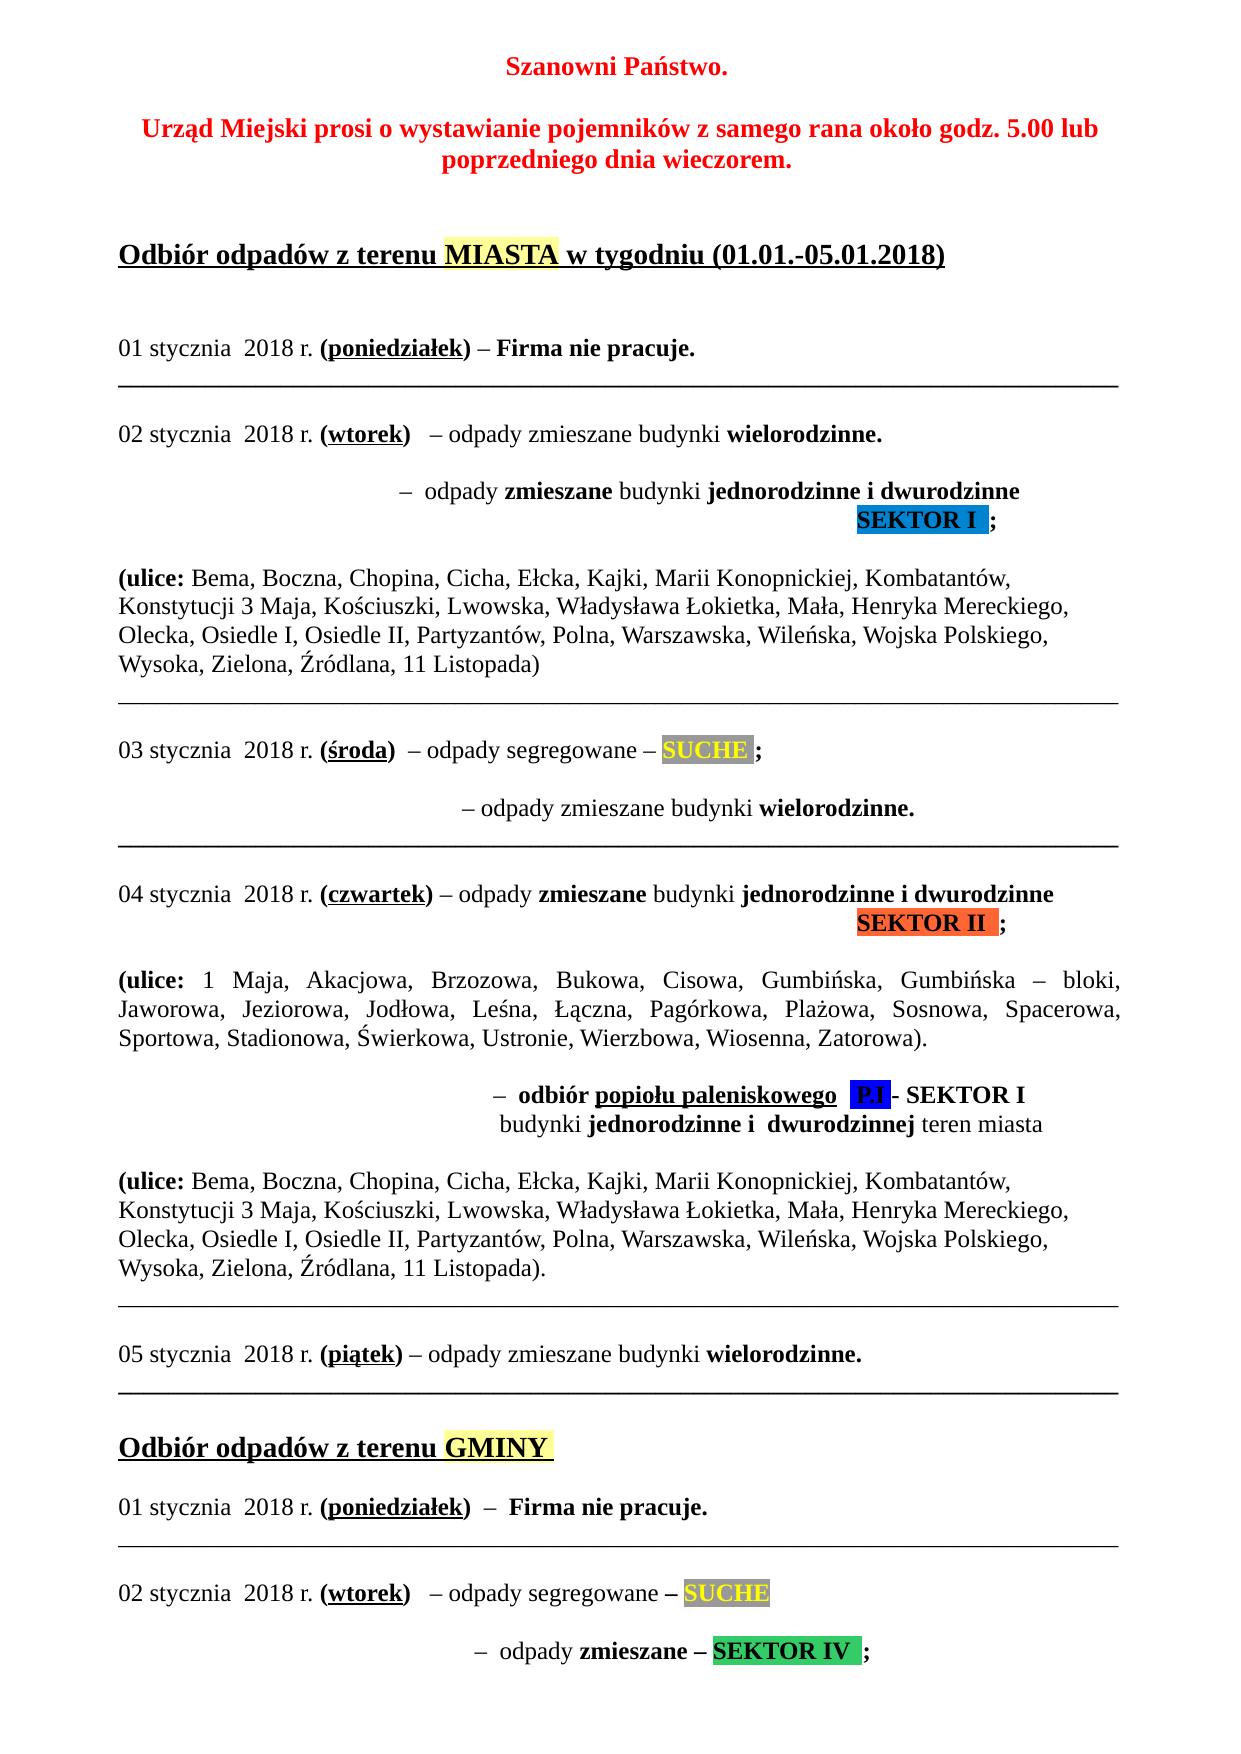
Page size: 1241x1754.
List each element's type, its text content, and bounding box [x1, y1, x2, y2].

text ________________________________________________________________________________ [118, 1368, 1122, 1396]
text Odbiór odpadów z terenu MIASTA w tygodniu (01.01.-05.01.2018) [118, 237, 1122, 270]
text (ulice: Bema, Boczna, Chopina, Cicha, Ełcka, Kajki, Marii Konopnickiej, Kombatantów, Konstytucji 3 Maja, Kościuszki, Lwowska, Władysława Łokietka, Mała, Henryka Mereckiego, Olecka, Osiedle I, Osiedle II, Partyzantów, Polna, Warszawska, Wileńska, Wojska Polskiego, Wysoka, Zielona, Źródlana, 11 Listopada). [118, 1166, 1122, 1281]
text 05 stycznia 2018 r. (piątek) – odpady zmieszane budynki wielorodzinne. [118, 1339, 1122, 1368]
text 04 stycznia 2018 r. (czwartek) – odpady zmieszane budynki jednorodzinne i dwurodzinne SEKTOR II ; [118, 879, 1122, 936]
text ________________________________________________________________________________ [118, 678, 1122, 706]
text 01 stycznia 2018 r. (poniedziałek) – Firma nie pracuje. [118, 1492, 1122, 1521]
text ________________________________________________________________________________ [118, 1281, 1122, 1310]
text – odpady zmieszane budynki wielorodzinne. [118, 793, 1122, 821]
text ________________________________________________________________________________ [118, 1521, 1122, 1550]
text – odpady zmieszane – SEKTOR IV ; [118, 1636, 1122, 1665]
text (ulice: 1 Maja, Akacjowa, Brzozowa, Bukowa, Cisowa, Gumbińska, Gumbińska – bloki, Jaworowa, Jeziorowa, Jodłowa, Leśna, Łączna, Pagórkowa, Plażowa, Sosnowa, Spacerowa, Sportowa, Stadionowa, Świerkowa, Ustronie, Wierzbowa, Wiosenna, Zatorowa). [118, 965, 1122, 1051]
text ________________________________________________________________________________ [118, 361, 1122, 390]
text Urząd Miejski prosi o wystawianie pojemników z samego rana około godz. 5.00 lub poprzedniego dnia wieczorem. [118, 81, 1122, 174]
text 01 stycznia 2018 r. (poniedziałek) – Firma nie pracuje. [118, 333, 1122, 361]
text 02 stycznia 2018 r. (wtorek) – odpady segregowane – SUCHE [118, 1578, 1122, 1607]
text 03 stycznia 2018 r. (środa) – odpady segregowane – SUCHE ; [118, 735, 1122, 764]
text budynki jednorodzinne i dwurodzinnej teren miasta [118, 1109, 1122, 1138]
text Szanowni Państwo. [118, 50, 1122, 81]
text – odpady zmieszane budynki jednorodzinne i dwurodzinne SEKTOR I ; [118, 476, 1122, 534]
text – odbiór popiołu paleniskowego P.I - SEKTOR I [118, 1080, 1122, 1109]
text Odbiór odpadów z terenu GMINY [118, 1430, 1122, 1463]
text ________________________________________________________________________________ [118, 821, 1122, 850]
text 02 stycznia 2018 r. (wtorek) – odpady zmieszane budynki wielorodzinne. [118, 419, 1122, 448]
text (ulice: Bema, Boczna, Chopina, Cicha, Ełcka, Kajki, Marii Konopnickiej, Kombatantów, Konstytucji 3 Maja, Kościuszki, Lwowska, Władysława Łokietka, Mała, Henryka Mereckiego, Olecka, Osiedle I, Osiedle II, Partyzantów, Polna, Warszawska, Wileńska, Wojska Polskiego, Wysoka, Zielona, Źródlana, 11 Listopada) [118, 563, 1122, 678]
